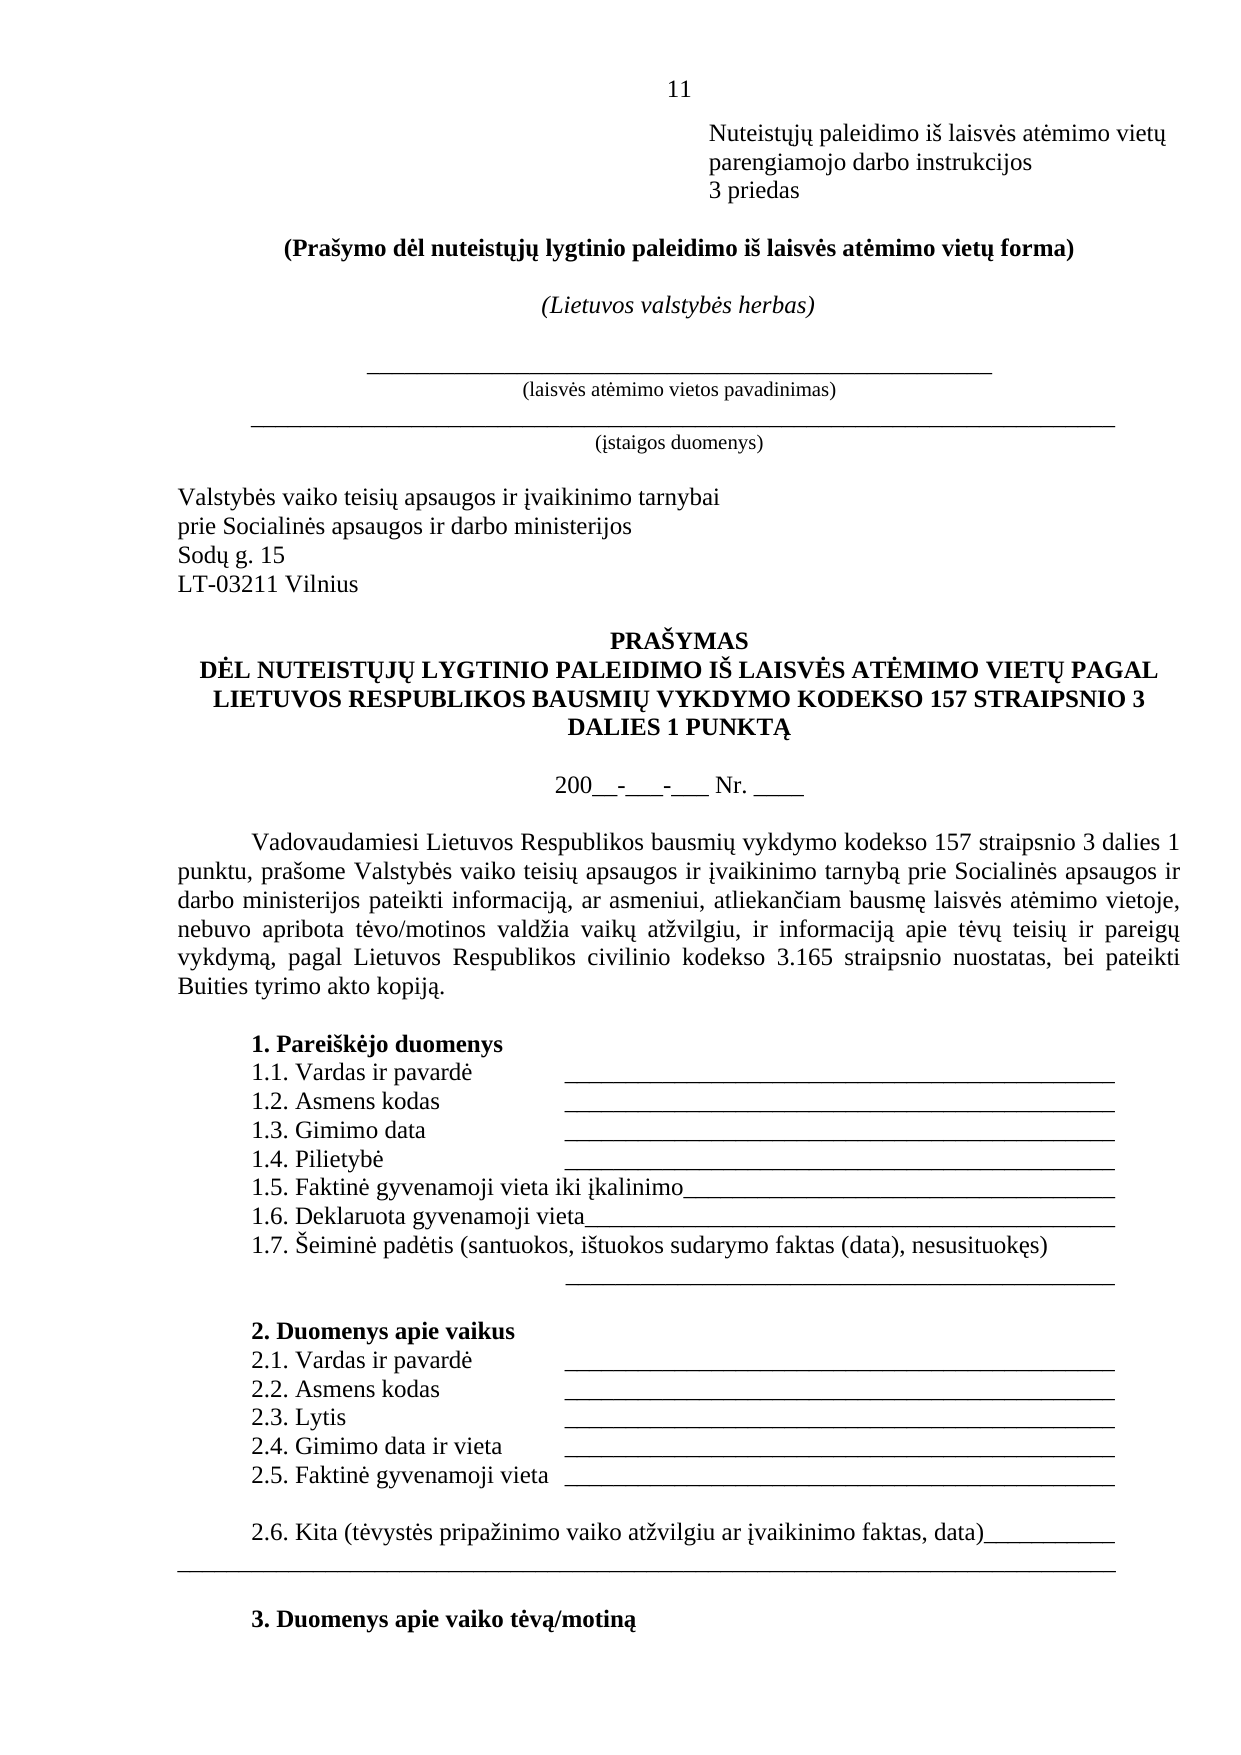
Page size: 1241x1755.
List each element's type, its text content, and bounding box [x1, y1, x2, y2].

text PRAŠYMAS [177, 626, 1181, 655]
text 2.2. Asmens kodas [177, 1374, 1181, 1402]
text (Prašymo dėl nuteistųjų lygtinio paleidimo iš laisvės atėmimo vietų forma) [177, 233, 1181, 262]
text Sodų g. 15 [177, 540, 1181, 569]
text Valstybės vaiko teisių apsaugos ir įvaikinimo tarnybai [177, 482, 1181, 511]
text LT-03211 Vilnius [177, 569, 1181, 597]
text 2.5. Faktinė gyvenamoji vieta [177, 1460, 1181, 1489]
text (įstaigos duomenys) [177, 430, 1181, 454]
text 2.6. Kita (tėvystės pripažinimo vaiko atžvilgiu ar įvaikinimo faktas, data) [177, 1517, 1181, 1546]
text Nuteistųjų paleidimo iš laisvės atėmimo vietų parengiamojo darbo instrukcijos [709, 118, 1181, 176]
text 2. Duomenys apie vaikus [177, 1316, 1181, 1345]
text 3. Duomenys apie vaiko tėvą/motiną [177, 1604, 1181, 1632]
text 1.2. Asmens kodas [177, 1086, 1181, 1115]
text 1.1. Vardas ir pavardė [177, 1057, 1181, 1086]
text 1.4. Pilietybė [177, 1144, 1181, 1172]
text 3 priedas [177, 176, 1181, 204]
text 1.3. Gimimo data [177, 1115, 1181, 1144]
text (Lietuvos valstybės herbas) [177, 291, 1181, 319]
text 1.6. Deklaruota gyvenamoji vieta [177, 1201, 1181, 1230]
text Vadovaudamiesi Lietuvos Respublikos bausmių vykdymo kodekso 157 straipsnio 3 dalies 1 punktu, prašome Valstybės vaiko teisių apsaugos ir įvaikinimo tarnybą prie Socialinės apsaugos ir darbo ministerijos pateikti informaciją, ar asmeniui, atliekančiam bausmę laisvės atėmimo vietoje, nebuvo apribota tėvo/motinos valdžia vaikų atžvilgiu, ir informaciją apie tėvų teisių ir pareigų vykdymą, pagal Lietuvos Respublikos civilinio kodekso 3.165 straipsnio nuostatas, bei pateikti Buities tyrimo akto kopiją. [177, 827, 1181, 1000]
text DĖL NUTEISTŲJŲ LYGTINIO PALEIDIMO IŠ LAISVĖS ATĖMIMO VIETŲ PAGAL LIETUVOS RESPUBLIKOS BAUSMIŲ VYKDYMO KODEKSO 157 STRAIPSNIO 3 DALIES 1 PUNKTĄ [177, 655, 1181, 741]
text 200__-___-___ Nr. ____ [177, 770, 1181, 799]
text 2.4. Gimimo data ir vieta [177, 1431, 1181, 1460]
text 1.7. Šeiminė padėtis (santuokos, ištuokos sudarymo faktas (data), nesusituokęs) [177, 1230, 1181, 1259]
text 1. Pareiškėjo duomenys [177, 1029, 1181, 1057]
text 1.5. Faktinė gyvenamoji vieta iki įkalinimo [177, 1172, 1181, 1201]
text prie Socialinės apsaugos ir darbo ministerijos [177, 511, 1181, 540]
text __________________________________________________ [177, 348, 1181, 377]
text 2.1. Vardas ir pavardė [177, 1345, 1181, 1374]
text 2.3. Lytis [177, 1402, 1181, 1431]
text (laisvės atėmimo vietos pavadinimas) [177, 377, 1181, 401]
text _ [177, 1546, 1181, 1575]
